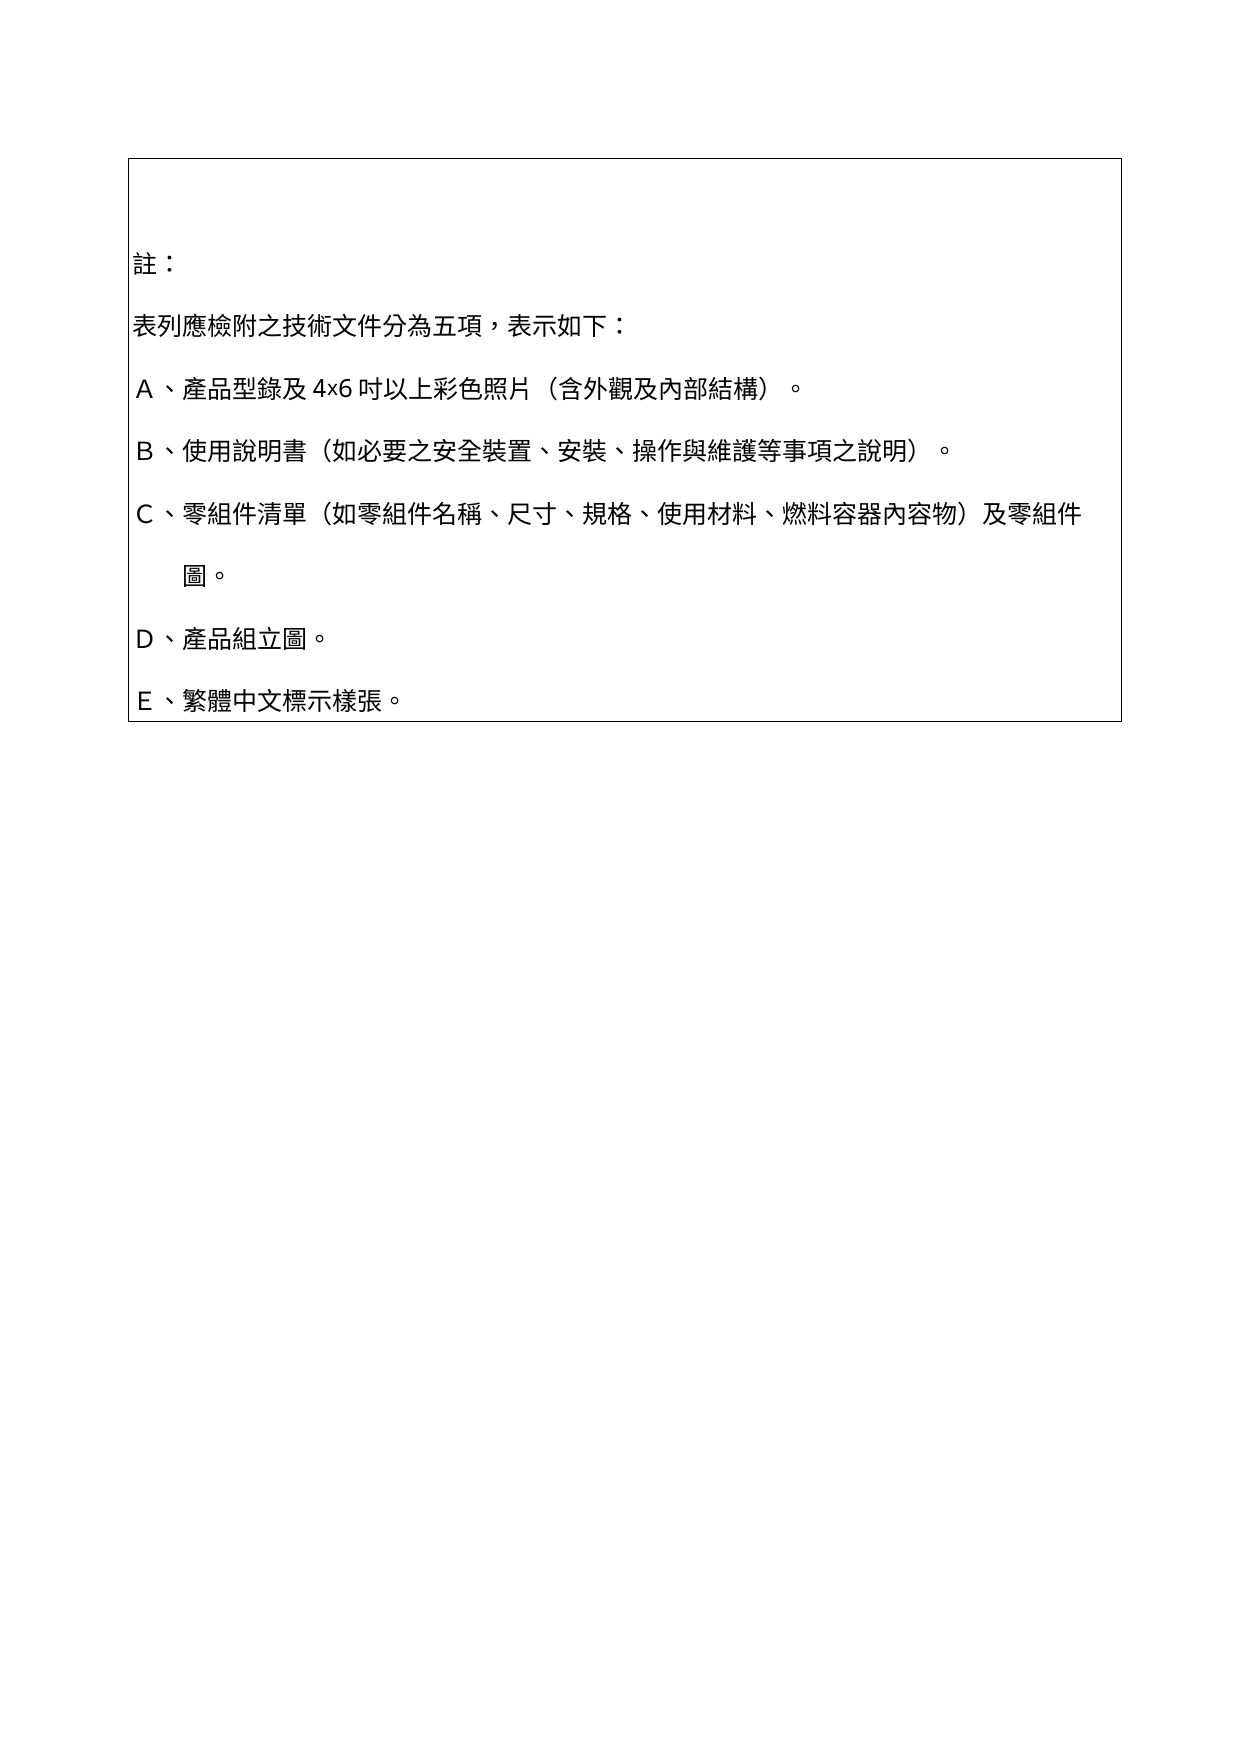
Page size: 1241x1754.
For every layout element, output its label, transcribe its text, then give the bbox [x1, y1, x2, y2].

table_cell 註： 表列應檢附之技術文件分為五項，表示如下： Ａ、產品型錄及4x6吋以上彩色照片（含外觀及內部結構）。 Ｂ、使用說明書（如必要之安全裝置、安裝、操作與維護等事項之說明）。 Ｃ、零組件清單（如零組件名稱、尺寸、規格、使用材料、燃料容器內容物）及零組件圖。 Ｄ、產品組立圖。 Ｅ、繁體中文標示樣張。 [129, 159, 1121, 721]
